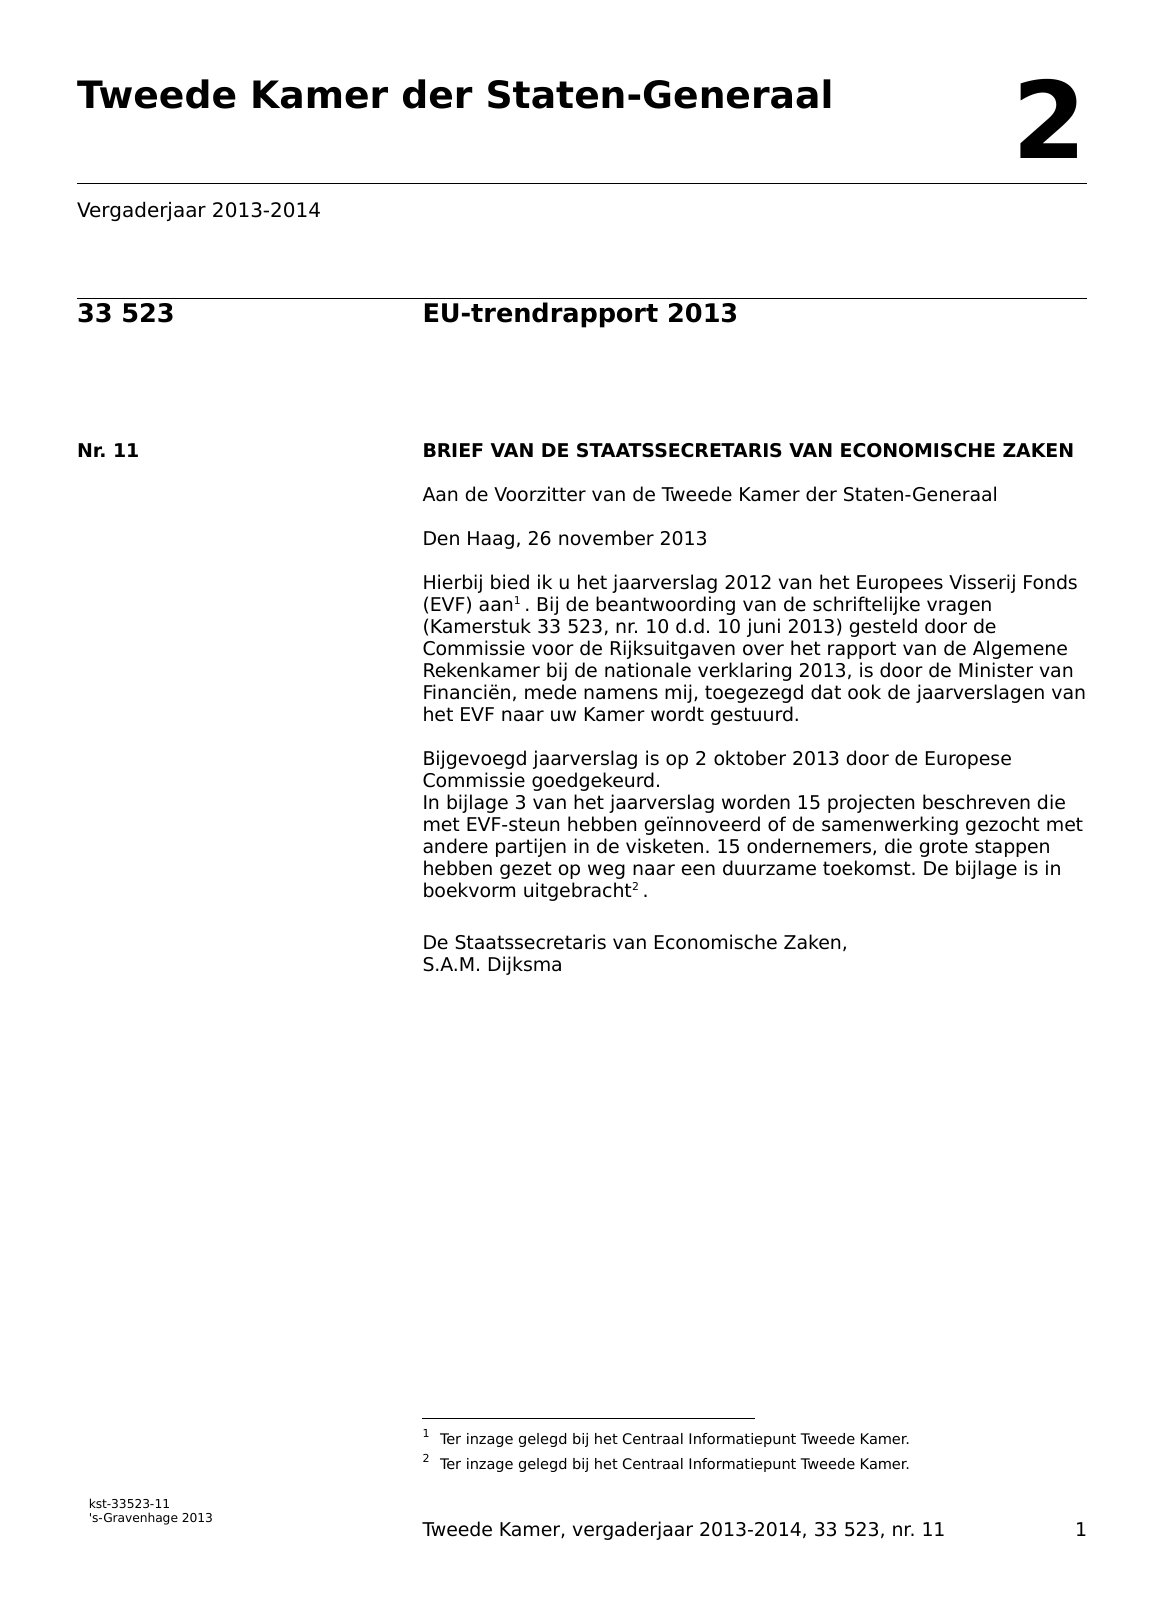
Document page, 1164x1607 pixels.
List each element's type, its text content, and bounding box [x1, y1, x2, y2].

text De Staatssecretaris van Economische Zaken, S.A.M. Dijksma [422, 932, 1087, 976]
table_header Tweede Kamer der Staten-Generaal [77, 59, 886, 183]
text In bijlage 3 van het jaarverslag worden 15 projecten beschreven die met EVF-steun hebben geïnnoveerd of de samenwerking gezocht met andere partijen in de visketen. 15 ondernemers, die grote stappen hebben gezet op weg naar een duurzame toekomst. De bijlage is in boekvorm uitgebracht. [422, 792, 1087, 902]
text kst-33523-11 [88, 1497, 323, 1511]
text Ter inzage gelegd bij het Centraal Informatiepunt Tweede Kamer. [422, 1427, 1087, 1449]
subtitle 33 523 EU-trendrapport 2013 [77, 299, 1087, 329]
table_cell Vergaderjaar 2013-2014 [77, 184, 1087, 298]
text Bijgevoegd jaarverslag is op 2 oktober 2013 door de Europese Commissie goedgekeurd. [422, 748, 1087, 792]
text Hierbij bied ik u het jaarverslag 2012 van het Europees Visserij Fonds (EVF) aan. Bij de beantwoording van de schriftelijke vragen (Kamerstuk 33 523, nr. 10 d.d. 10 juni 2013) gesteld door de Commissie voor de Rijksuitgaven over het rapport van de Algemene Rekenkamer bij de nationale verklaring 2013, is door de Minister van Financiën, mede namens mij, toegezegd dat ook de jaarverslagen van het EVF naar uw Kamer wordt gestuurd. [422, 572, 1087, 726]
text Den Haag, 26 november 2013 [422, 528, 1087, 550]
table_header 2 [886, 59, 1087, 183]
text Ter inzage gelegd bij het Centraal Informatiepunt Tweede Kamer. [422, 1452, 1087, 1474]
text 's-Gravenhage 2013 [88, 1511, 323, 1525]
subtitle Nr. 11 BRIEF VAN DE STAATSSECRETARIS VAN ECONOMISCHE ZAKEN [77, 440, 1087, 462]
text Aan de Voorzitter van de Tweede Kamer der Staten-Generaal [422, 484, 1087, 506]
